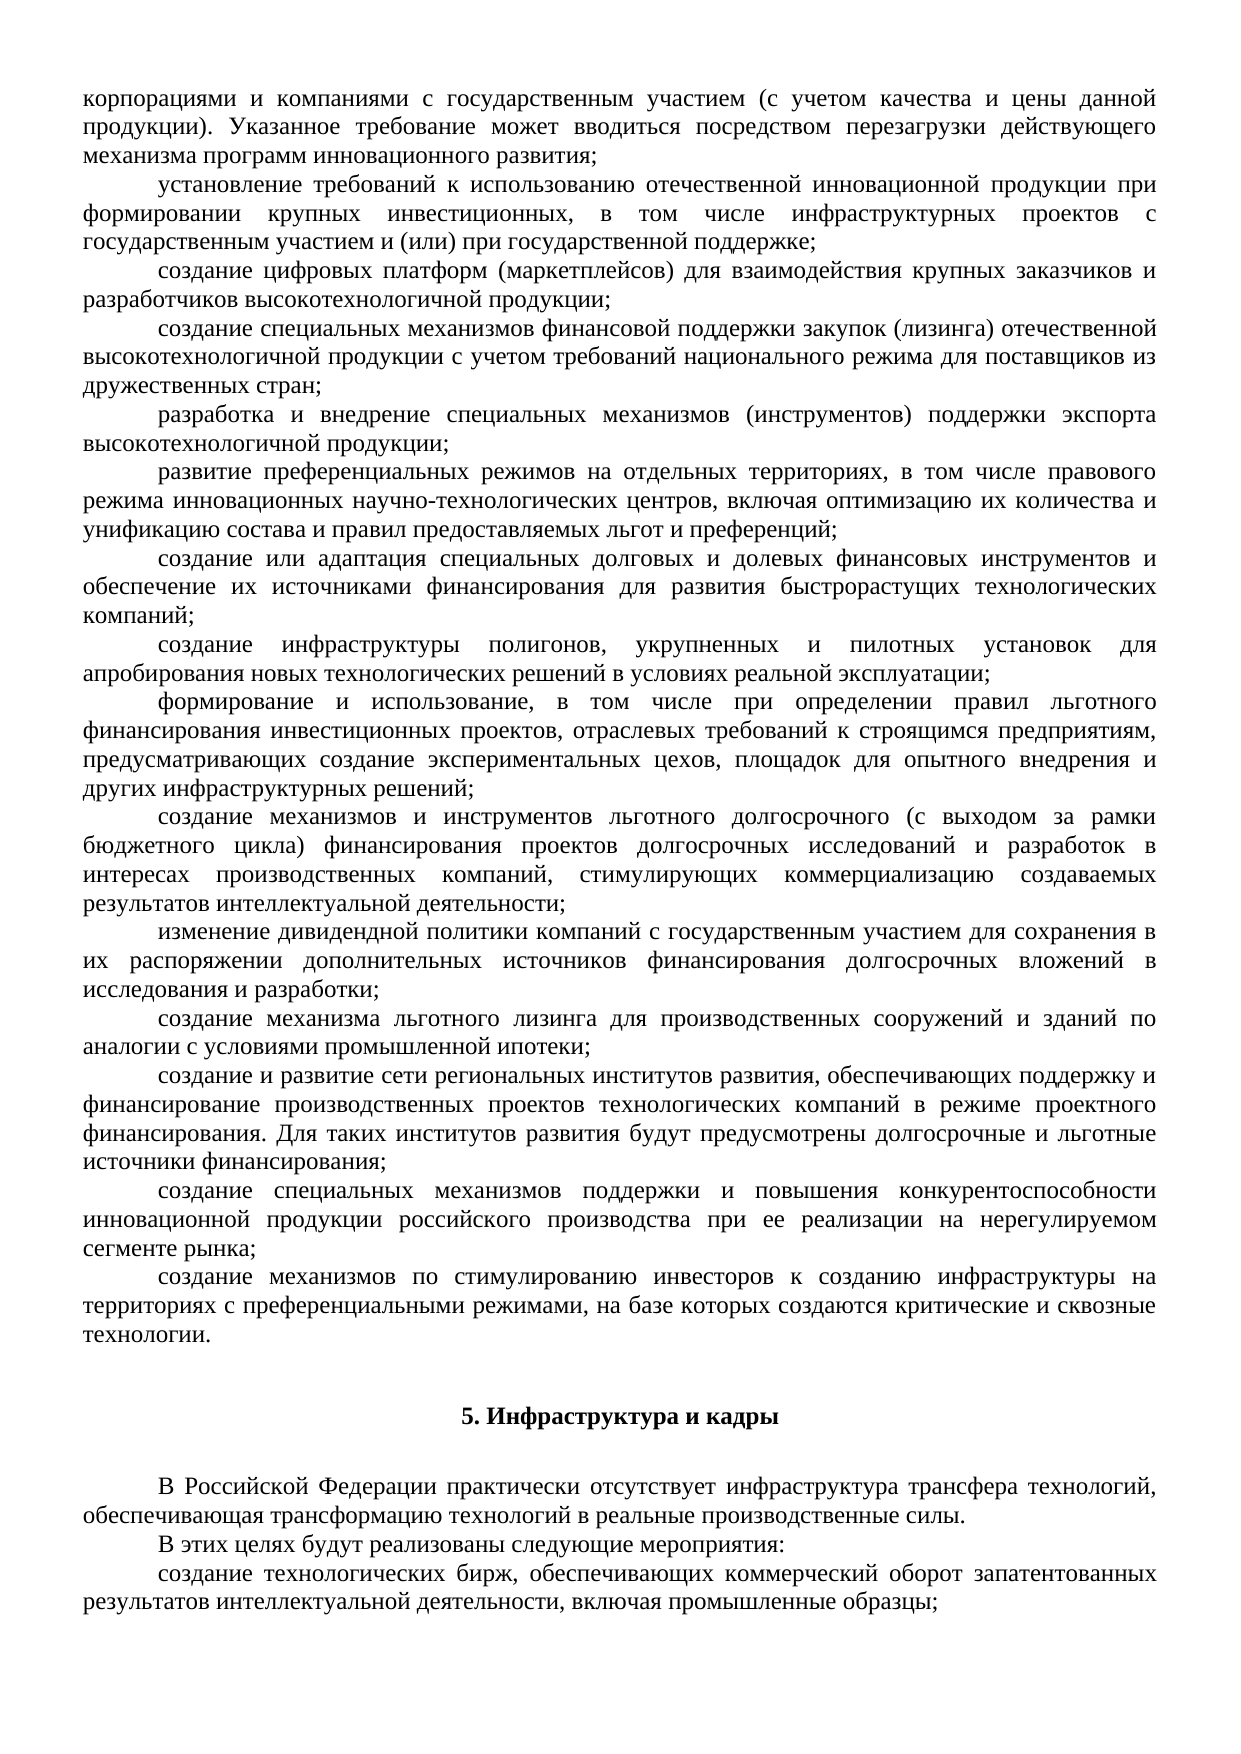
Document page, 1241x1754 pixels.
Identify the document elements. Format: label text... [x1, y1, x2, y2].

text В Российской Федерации практически отсутствует инфраструктура трансфера технологий, обеспечивающая трансформацию технологий в реальные производственные силы. [83, 1471, 1157, 1529]
subtitle 5. Инфраструктура и кадры [83, 1401, 1157, 1430]
text разработка и внедрение специальных механизмов (инструментов) поддержки экспорта высокотехнологичной продукции; [83, 399, 1157, 456]
text развитие преференциальных режимов на отдельных территориях, в том числе правового режима инновационных научно-технологических центров, включая оптимизацию их количества и унификацию состава и правил предоставляемых льгот и преференций; [83, 456, 1157, 543]
text создание или адаптация специальных долговых и долевых финансовых инструментов и обеспечение их источниками финансирования для развития быстрорастущих технологических компаний; [83, 543, 1157, 629]
text установление требований к использованию отечественной инновационной продукции при формировании крупных инвестиционных, в том числе инфраструктурных проектов с государственным участием и (или) при государственной поддержке; [83, 169, 1157, 255]
text В этих целях будут реализованы следующие мероприятия: [83, 1529, 1157, 1558]
text создание механизма льготного лизинга для производственных сооружений и зданий по аналогии с условиями промышленной ипотеки; [83, 1003, 1157, 1060]
text создание механизмов и инструментов льготного долгосрочного (с выходом за рамки бюджетного цикла) финансирования проектов долгосрочных исследований и разработок в интересах производственных компаний, стимулирующих коммерциализацию создаваемых результатов интеллектуальной деятельности; [83, 801, 1157, 916]
text корпорациями и компаниями с государственным участием (с учетом качества и цены данной продукции). Указанное требование может вводиться посредством перезагрузки действующего механизма программ инновационного развития; [83, 83, 1157, 169]
text формирование и использование, в том числе при определении правил льготного финансирования инвестиционных проектов, отраслевых требований к строящимся предприятиям, предусматривающих создание экспериментальных цехов, площадок для опытного внедрения и других инфраструктурных решений; [83, 686, 1157, 801]
text изменение дивидендной политики компаний с государственным участием для сохранения в их распоряжении дополнительных источников финансирования долгосрочных вложений в исследования и разработки; [83, 916, 1157, 1003]
text создание и развитие сети региональных институтов развития, обеспечивающих поддержку и финансирование производственных проектов технологических компаний в режиме проектного финансирования. Для таких институтов развития будут предусмотрены долгосрочные и льготные источники финансирования; [83, 1060, 1157, 1175]
text создание инфраструктуры полигонов, укрупненных и пилотных установок для апробирования новых технологических решений в условиях реальной эксплуатации; [83, 629, 1157, 686]
text создание цифровых платформ (маркетплейсов) для взаимодействия крупных заказчиков и разработчиков высокотехнологичной продукции; [83, 255, 1157, 313]
text создание механизмов по стимулированию инвесторов к созданию инфраструктуры на территориях с преференциальными режимами, на базе которых создаются критические и сквозные технологии. [83, 1261, 1157, 1348]
text создание специальных механизмов поддержки и повышения конкурентоспособности инновационной продукции российского производства при ее реализации на нерегулируемом сегменте рынка; [83, 1175, 1157, 1261]
text создание технологических бирж, обеспечивающих коммерческий оборот запатентованных результатов интеллектуальной деятельности, включая промышленные образцы; [83, 1558, 1157, 1615]
text создание специальных механизмов финансовой поддержки закупок (лизинга) отечественной высокотехнологичной продукции с учетом требований национального режима для поставщиков из дружественных стран; [83, 313, 1157, 399]
